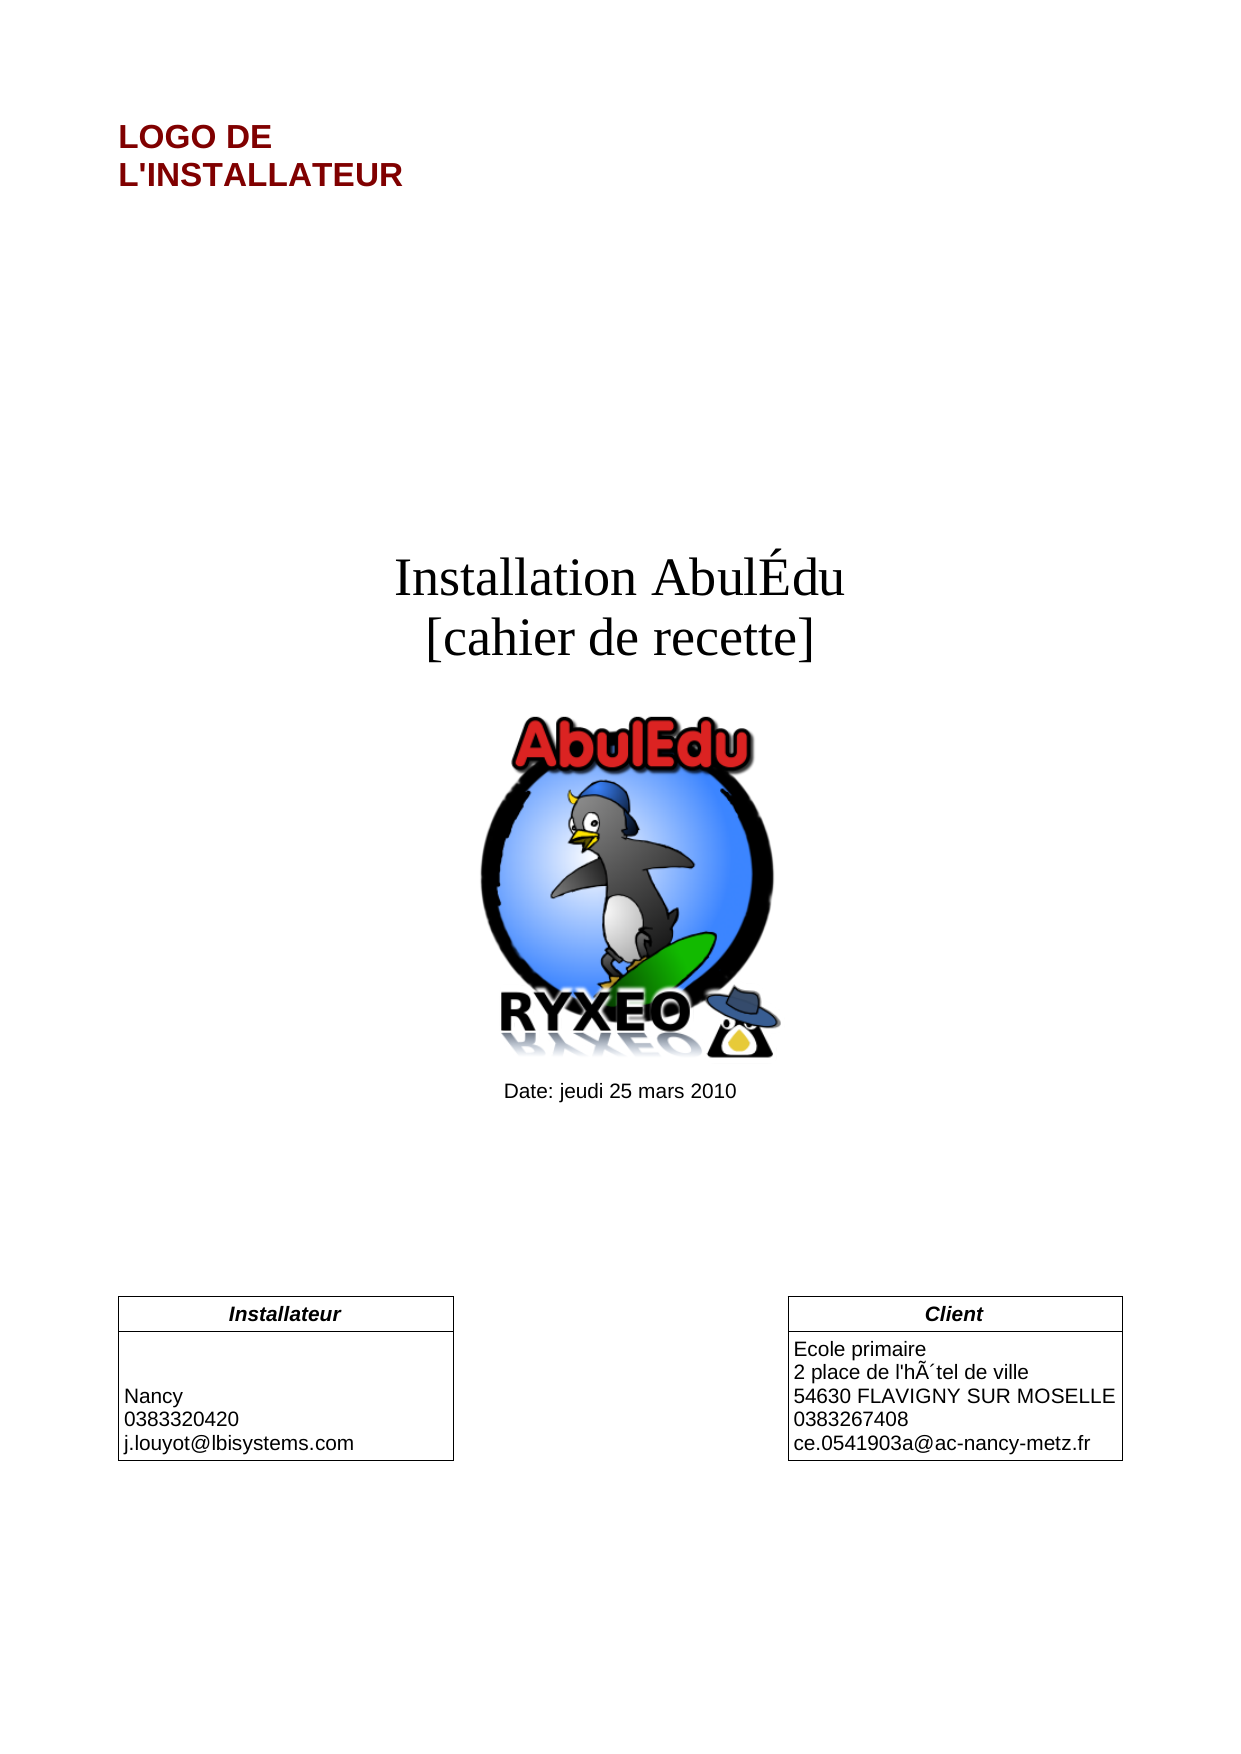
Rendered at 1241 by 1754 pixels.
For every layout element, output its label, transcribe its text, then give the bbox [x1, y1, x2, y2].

subtitle Installation AbulÉdu [cahier de recette] [118, 547, 1122, 666]
table_header [454, 1296, 787, 1331]
picture [463, 699, 800, 1071]
text LOGO DE [118, 118, 1122, 156]
table_cell Ecole primaire 2 place de l'hÃ´tel de ville 54630 FLAVIGNY SUR MOSELLE 0383267408 ce.0541903a@ac-nancy-metz.fr [789, 1332, 1122, 1460]
table_header Installateur [119, 1297, 453, 1331]
table_header Client [789, 1297, 1122, 1331]
text L'INSTALLATEUR [118, 156, 1122, 193]
table_cell [454, 1331, 787, 1461]
table_cell Nancy 0383320420 j.louyot@lbisystems.com [119, 1332, 453, 1460]
text Date: jeudi 25 mars 2010 [118, 1080, 1122, 1103]
